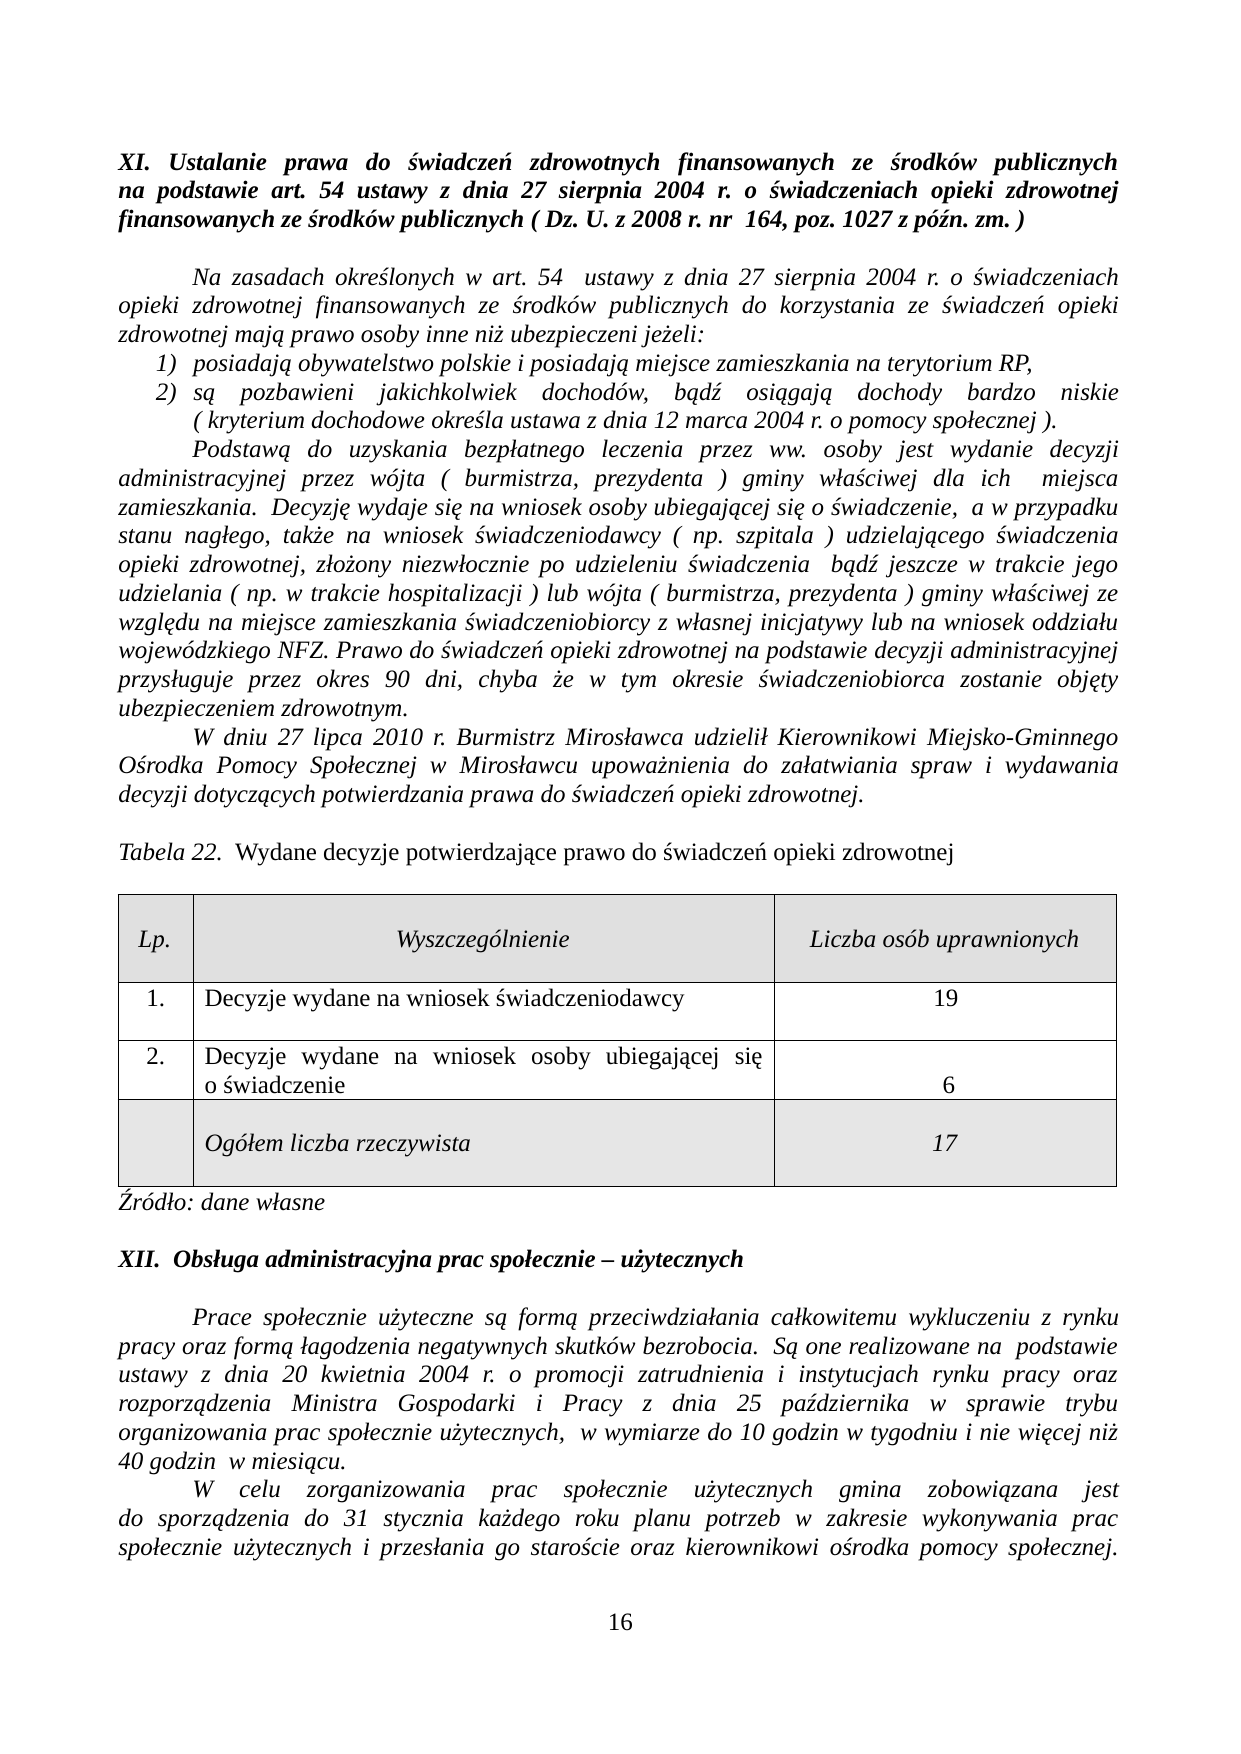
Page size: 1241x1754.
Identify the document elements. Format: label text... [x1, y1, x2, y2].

table_cell 2. [119, 1041, 193, 1099]
table_cell 1. [119, 983, 193, 1040]
table_cell 6 [775, 1041, 1116, 1099]
list są pozbawieni jakichkolwiek dochodów, bądź osiągają dochody bardzo niskie ( kryterium dochodowe określa ustawa z dnia 12 marca 2004 r. o pomocy społecznej ). [156, 377, 1122, 434]
text Źródło: dane własne [118, 1187, 1122, 1216]
list posiadają obywatelstwo polskie i posiadają miejsce zamieszkania na terytorium RP, [156, 348, 1122, 377]
table_cell Decyzje wydane na wniosek świadczeniodawcy [194, 983, 774, 1040]
table_cell 19 [775, 983, 1116, 1040]
text Podstawą do uzyskania bezpłatnego leczenia przez ww. osoby jest wydanie decyzji administracyjnej przez wójta ( burmistrza, prezydenta ) gminy właściwej dla ich miejsca zamieszkania. Decyzję wydaje się na wniosek osoby ubiegającej się o świadczenie, a w przypadku stanu nagłego, także na wniosek świadczeniodawcy ( np. szpitala ) udzielającego świadczenia opieki zdrowotnej, złożony niezwłocznie po udzieleniu świadczenia bądź jeszcze w trakcie jego udzielania ( np. w trakcie hospitalizacji ) lub wójta ( burmistrza, prezydenta ) gminy właściwej ze względu na miejsce zamieszkania świadczeniobiorcy z własnej inicjatywy lub na wniosek oddziału wojewódzkiego NFZ. Prawo do świadczeń opieki zdrowotnej na podstawie decyzji administracyjnej przysługuje przez okres 90 dni, chyba że w tym okresie świadczeniobiorca zostanie objęty ubezpieczeniem zdrowotnym. [118, 434, 1122, 722]
table_cell [119, 1100, 193, 1186]
text Prace społecznie użyteczne są formą przeciwdziałania całkowitemu wykluczeniu z rynku pracy oraz formą łagodzenia negatywnych skutków bezrobocia. Są one realizowane na podstawie ustawy z dnia 20 kwietnia 2004 r. o promocji zatrudnienia i instytucjach rynku pracy oraz rozporządzenia Ministra Gospodarki i Pracy z dnia 25 października w sprawie trybu organizowania prac społecznie użytecznych, w wymiarze do 10 godzin w tygodniu i nie więcej niż 40 godzin w miesiącu. [118, 1302, 1122, 1474]
table_cell Ogółem liczba rzeczywista [194, 1100, 774, 1186]
text Na zasadach określonych w art. 54 ustawy z dnia 27 sierpnia 2004 r. o świadczeniach opieki zdrowotnej finansowanych ze środków publicznych do korzystania ze świadczeń opieki zdrowotnej mają prawo osoby inne niż ubezpieczeni jeżeli: [118, 262, 1122, 348]
table_header Liczba osób uprawnionych [775, 895, 1116, 982]
text XII. Obsługa administracyjna prac społecznie – użytecznych [118, 1244, 1122, 1273]
table_header Lp. [119, 895, 193, 982]
table_cell 17 [775, 1100, 1116, 1186]
text Tabela 22. Wydane decyzje potwierdzające prawo do świadczeń opieki zdrowotnej [118, 837, 1122, 866]
text W dniu 27 lipca 2010 r. Burmistrz Mirosławca udzielił Kierownikowi Miejsko-Gminnego Ośrodka Pomocy Społecznej w Mirosławcu upoważnienia do załatwiania spraw i wydawania decyzji dotyczących potwierdzania prawa do świadczeń opieki zdrowotnej. [118, 722, 1122, 808]
text W celu zorganizowania prac społecznie użytecznych gmina zobowiązana jest do sporządzenia do 31 stycznia każdego roku planu potrzeb w zakresie wykonywania prac społecznie użytecznych i przesłania go staroście oraz kierownikowi ośrodka pomocy społecznej. [118, 1474, 1122, 1561]
table_header Wyszczególnienie [194, 895, 774, 982]
table_cell Decyzje wydane na wniosek osoby ubiegającej się o świadczenie [194, 1041, 774, 1099]
text XI. Ustalanie prawa do świadczeń zdrowotnych finansowanych ze środków publicznych na podstawie art. 54 ustawy z dnia 27 sierpnia 2004 r. o świadczeniach opieki zdrowotnej finansowanych ze środków publicznych ( Dz. U. z 2008 r. nr 164, poz. 1027 z późn. zm. ) [118, 147, 1122, 233]
